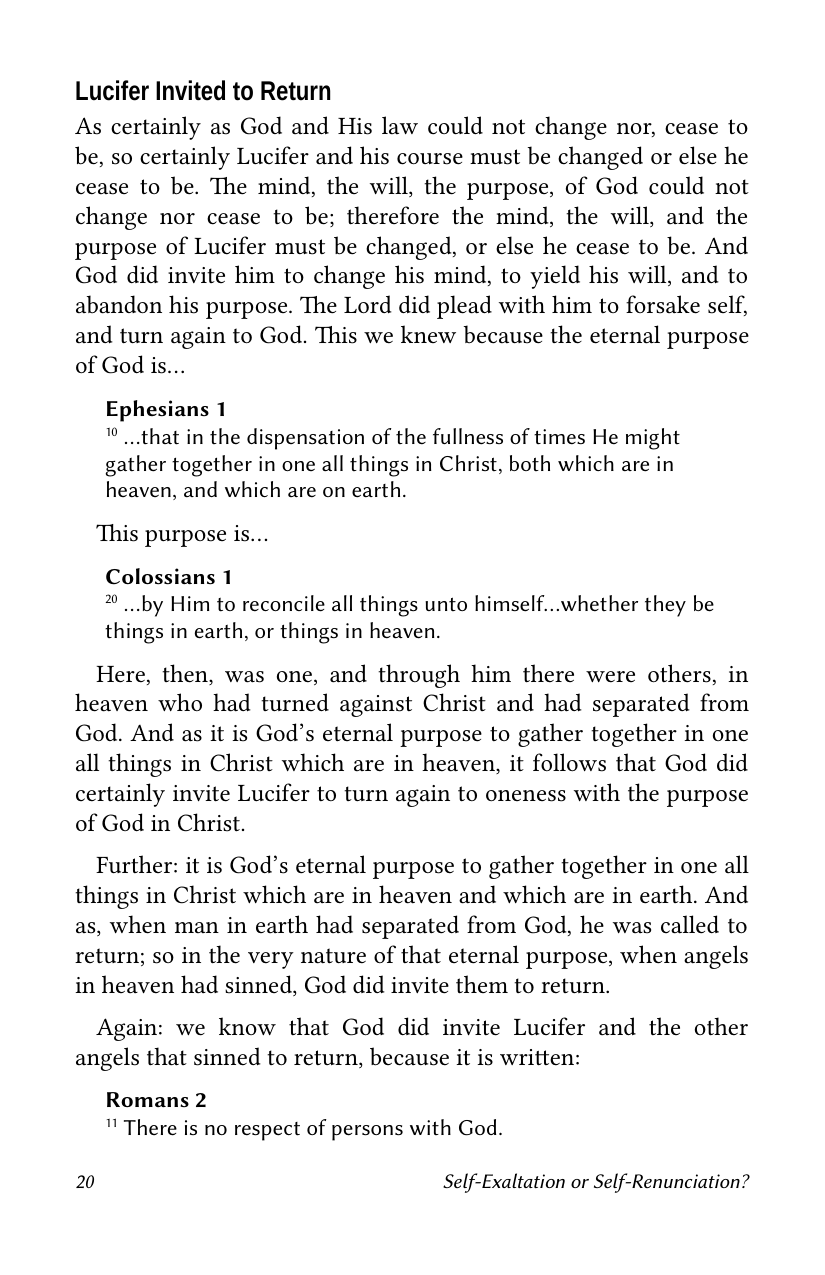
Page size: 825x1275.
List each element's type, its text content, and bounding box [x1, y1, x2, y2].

text Colossians 1 [105, 564, 750, 590]
text Romans 2 [105, 1087, 750, 1113]
text Here, then, was one, and through him there were others, in heaven who had turned against Christ and had separated from God. And as it is God’s eternal purpose to gather together in one all things in Christ which are in heaven, it follows that God did certainly invite Lucifer to turn again to oneness with the purpose of God in Christ. [75, 659, 750, 838]
text 10 ...that in the dispensation of the fullness of times He might gather together in one all things in Christ, both which are in heaven, and which are on earth. [105, 424, 720, 503]
text This purpose is... [75, 519, 750, 547]
text As certainly as God and His law could not change nor, cease to be, so certainly Lucifer and his course must be changed or else he cease to be. The mind, the will, the purpose, of God could not change nor cease to be; therefore the mind, the will, and the purpose of Lucifer must be changed, or else he cease to be. And God did invite him to change his mind, to yield his will, and to abandon his purpose. The Lord did plead with him to forsake self, and turn again to God. This we knew because the eternal purpose of God is... [75, 112, 750, 380]
text Further: it is God’s eternal purpose to gather together in one all things in Christ which are in heaven and which are in earth. And as, when man in earth had separated from God, he was called to return; so in the very nature of that eternal purpose, when angels in heaven had sinned, God did invite them to return. [75, 851, 750, 999]
text Again: we know that God did invite Lucifer and the other angels that sinned to return, because it is written: [75, 1013, 750, 1071]
text 20 ...by Him to reconcile all things unto himself...whether they be things in earth, or things in heaven. [105, 591, 720, 644]
text Ephesians 1 [105, 396, 750, 422]
subtitle Lucifer Invited to Return [75, 75, 750, 106]
text 11 There is no respect of persons with God. [105, 1115, 720, 1141]
